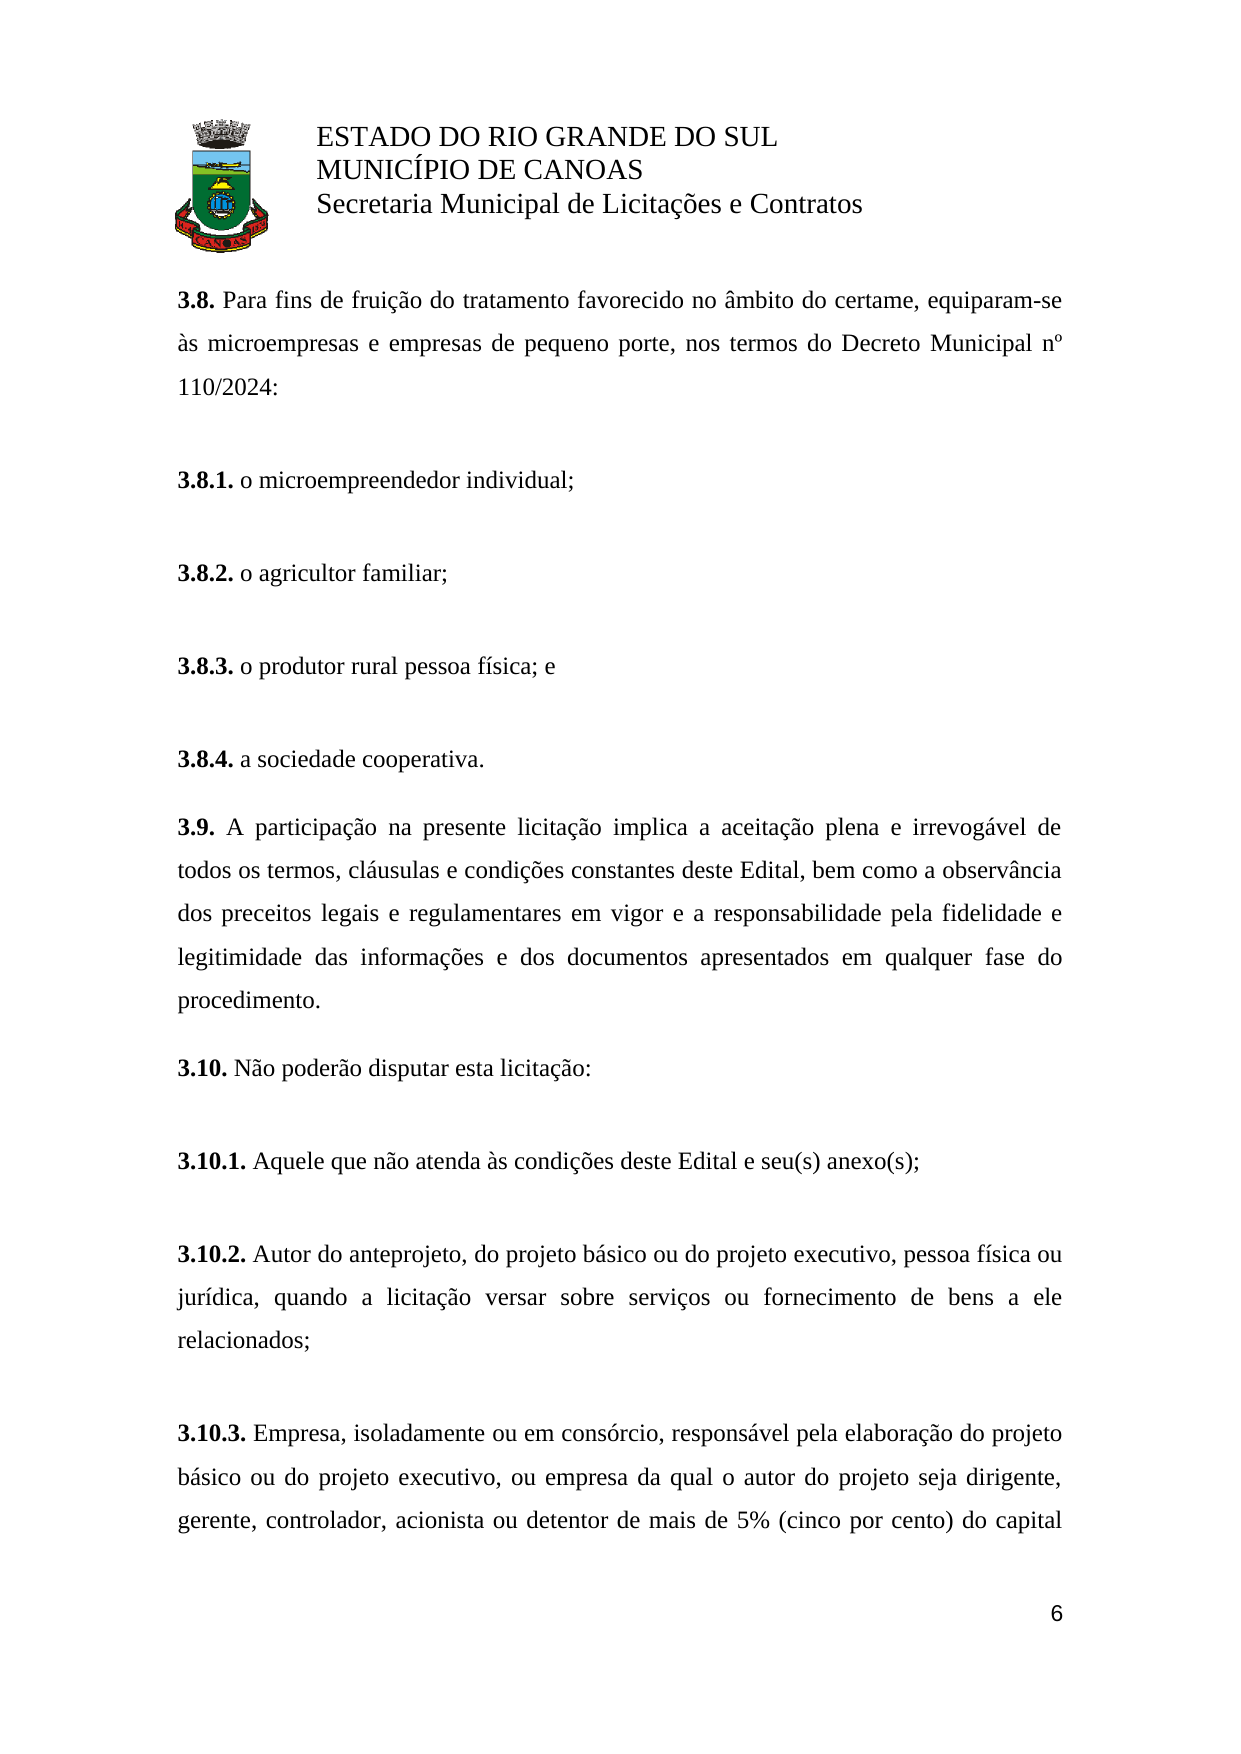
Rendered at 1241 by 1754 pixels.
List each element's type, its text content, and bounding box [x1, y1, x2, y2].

text 3.8.3. o produtor rural pessoa física; e [177, 651, 1063, 680]
text 3.8. Para fins de fruição do tratamento favorecido no âmbito do certame, equiparam-se às microempresas e empresas de pequeno porte, nos termos do Decreto Municipal nº 110/2024: [177, 285, 1063, 400]
text 3.10. Não poderão disputar esta licitação: [177, 1053, 1063, 1082]
text 3.9. A participação na presente licitação implica a aceitação plena e irrevogável de todos os termos, cláusulas e condições constantes deste Edital, bem como a observância dos preceitos legais e regulamentares em vigor e a responsabilidade pela fidelidade e legitimidade das informações e dos documentos apresentados em qualquer fase do procedimento. [177, 812, 1063, 1013]
text 3.10.1. Aquele que não atenda às condições deste Edital e seu(s) anexo(s); [177, 1146, 1063, 1175]
text 3.8.1. o microempreendedor individual; [177, 465, 1063, 493]
text 3.10.3. Empresa, isoladamente ou em consórcio, responsável pela elaboração do projeto básico ou do projeto executivo, ou empresa da qual o autor do projeto seja dirigente, gerente, controlador, acionista ou detentor de mais de 5% (cinco por cento) do capital [177, 1418, 1063, 1533]
text 3.8.4. a sociedade cooperativa. [177, 744, 1063, 773]
text 3.10.2. Autor do anteprojeto, do projeto básico ou do projeto executivo, pessoa física ou jurídica, quando a licitação versar sobre serviços ou fornecimento de bens a ele relacionados; [177, 1239, 1063, 1354]
text 3.8.2. o agricultor familiar; [177, 558, 1063, 587]
